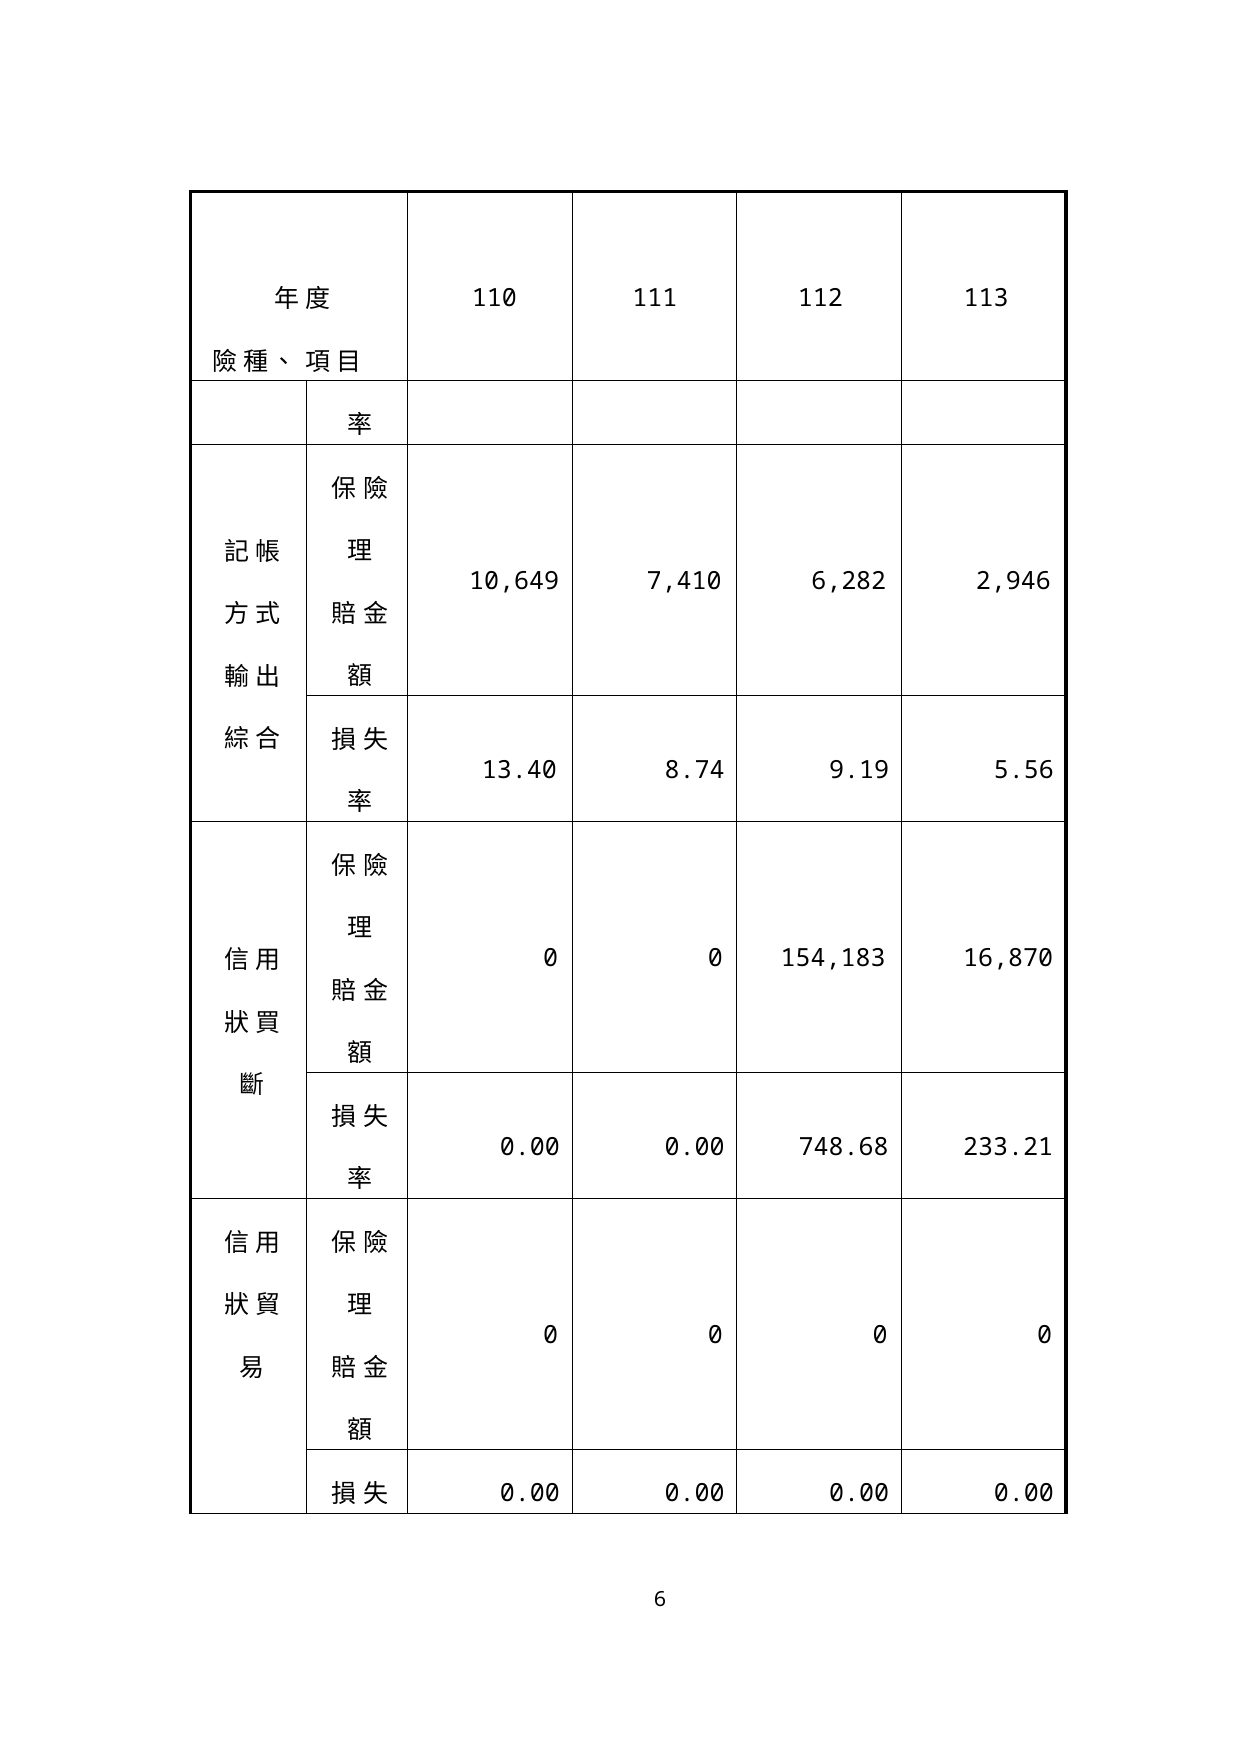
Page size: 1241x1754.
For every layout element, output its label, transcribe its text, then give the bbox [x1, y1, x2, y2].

table_header 112 [737, 193, 901, 380]
table_cell 7,410 [573, 445, 736, 695]
table_cell 保險理 賠金額 [307, 822, 407, 1072]
table_cell 13.40 [408, 696, 572, 821]
table_cell 2,946 [902, 445, 1064, 695]
table_header 年度 險種、項目 [192, 193, 407, 380]
table_cell 0 [408, 822, 572, 1072]
table_header 111 [573, 193, 736, 380]
table_cell 0 [408, 1199, 572, 1449]
table_cell 233.21 [902, 1073, 1064, 1198]
table_cell 16,870 [902, 822, 1064, 1072]
table_cell 0.00 [902, 1450, 1064, 1512]
table_cell 6,282 [737, 445, 901, 695]
table_cell 損失率 [307, 1073, 407, 1198]
table_cell 10,649 [408, 445, 572, 695]
table_cell 記帳方式輸出綜合 [192, 445, 306, 821]
table_cell 保險理 賠金額 [307, 1199, 407, 1449]
table_cell 0.00 [737, 1450, 901, 1512]
table_cell 0 [573, 1199, 736, 1449]
table_cell [192, 381, 306, 444]
table_cell 損失 [307, 1450, 407, 1512]
table_cell 信用狀貿易 [192, 1199, 306, 1512]
table_cell 0.00 [573, 1450, 736, 1512]
table_cell 0.00 [408, 1450, 572, 1512]
table_cell 信用狀買斷 [192, 822, 306, 1198]
table_cell 0 [737, 1199, 901, 1449]
table_cell 748.68 [737, 1073, 901, 1198]
table_cell [902, 381, 1064, 444]
table_cell 0 [573, 822, 736, 1072]
table_cell 154,183 [737, 822, 901, 1072]
table_cell 0 [902, 1199, 1064, 1449]
table_cell 5.56 [902, 696, 1064, 821]
table_header 110 [408, 193, 572, 380]
table_cell 0.00 [573, 1073, 736, 1198]
table_cell 0.00 [408, 1073, 572, 1198]
table_cell [408, 381, 572, 444]
table_cell 9.19 [737, 696, 901, 821]
table_cell 損失率 [307, 696, 407, 821]
table_cell [573, 381, 736, 444]
table_cell 率 [307, 381, 407, 444]
table_header 113 [902, 193, 1064, 380]
table_cell [737, 381, 901, 444]
table_cell 保險理 賠金額 [307, 445, 407, 695]
table_cell 8.74 [573, 696, 736, 821]
